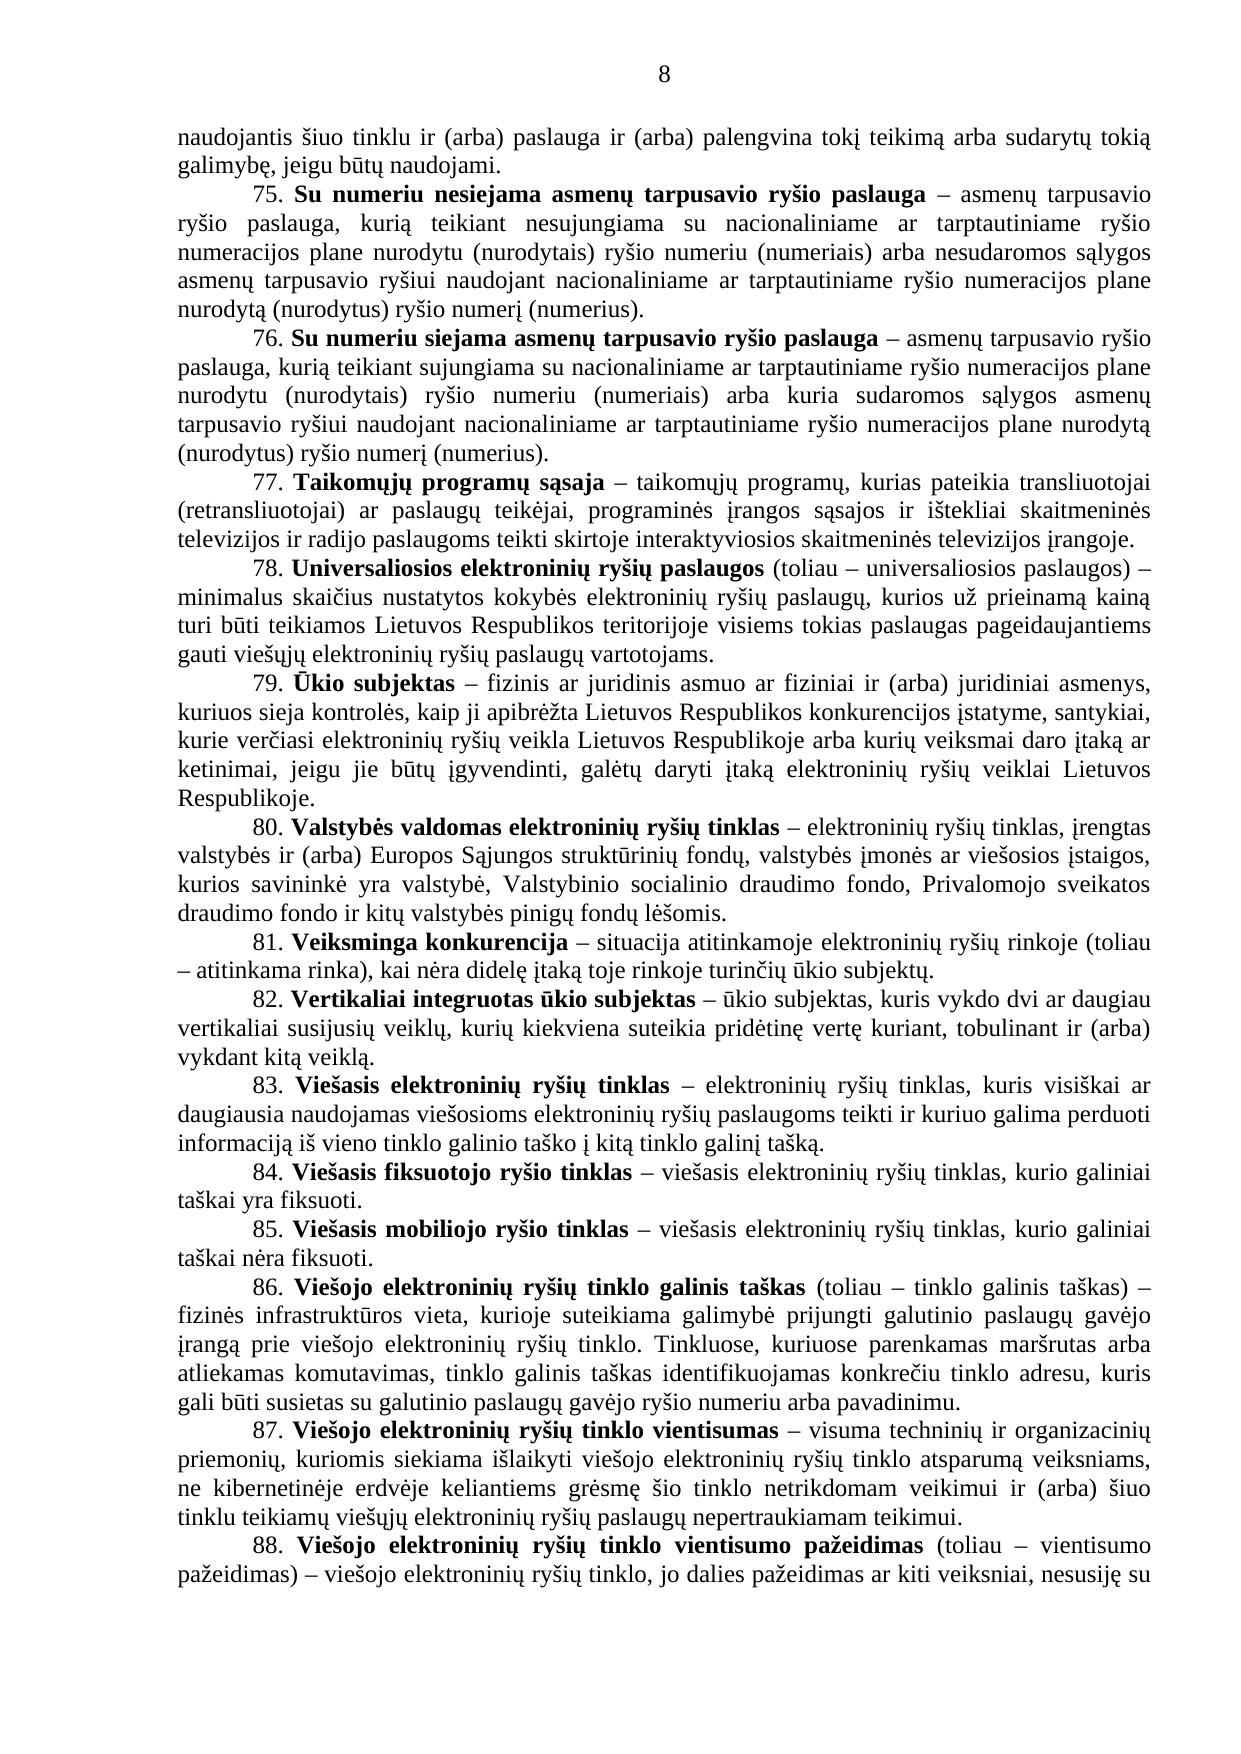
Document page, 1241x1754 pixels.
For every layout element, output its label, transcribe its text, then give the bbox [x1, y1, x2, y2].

text 81. Veiksminga konkurencija – situacija atitinkamoje elektroninių ryšių rinkoje (toliau – atitinkama rinka), kai nėra didelę įtaką toje rinkoje turinčių ūkio subjektų. [177, 927, 1152, 984]
text 86. Viešojo elektroninių ryšių tinklo galinis taškas (toliau – tinklo galinis taškas) – fizinės infrastruktūros vieta, kurioje suteikiama galimybė prijungti galutinio paslaugų gavėjo įrangą prie viešojo elektroninių ryšių tinklo. Tinkluose, kuriuose parenkamas maršrutas arba atliekamas komutavimas, tinklo galinis taškas identifikuojamas konkrečiu tinklo adresu, kuris gali būti susietas su galutinio paslaugų gavėjo ryšio numeriu arba pavadinimu. [177, 1272, 1152, 1416]
text 75. Su numeriu nesiejama asmenų tarpusavio ryšio paslauga – asmenų tarpusavio ryšio paslauga, kurią teikiant nesujungiama su nacionaliniame ar tarptautiniame ryšio numeracijos plane nurodytu (nurodytais) ryšio numeriu (numeriais) arba nesudaromos sąlygos asmenų tarpusavio ryšiui naudojant nacionaliniame ar tarptautiniame ryšio numeracijos plane nurodytą (nurodytus) ryšio numerį (numerius). [177, 179, 1152, 323]
text 76. Su numeriu siejama asmenų tarpusavio ryšio paslauga – asmenų tarpusavio ryšio paslauga, kurią teikiant sujungiama su nacionaliniame ar tarptautiniame ryšio numeracijos plane nurodytu (nurodytais) ryšio numeriu (numeriais) arba kuria sudaromos sąlygos asmenų tarpusavio ryšiui naudojant nacionaliniame ar tarptautiniame ryšio numeracijos plane nurodytą (nurodytus) ryšio numerį (numerius). [177, 323, 1152, 467]
text 80. Valstybės valdomas elektroninių ryšių tinklas – elektroninių ryšių tinklas, įrengtas valstybės ir (arba) Europos Sąjungos struktūrinių fondų, valstybės įmonės ar viešosios įstaigos, kurios savininkė yra valstybė, Valstybinio socialinio draudimo fondo, Privalomojo sveikatos draudimo fondo ir kitų valstybės pinigų fondų lėšomis. [177, 812, 1152, 927]
text 88. Viešojo elektroninių ryšių tinklo vientisumo pažeidimas (toliau – vientisumo pažeidimas) – viešojo elektroninių ryšių tinklo, jo dalies pažeidimas ar kiti veiksniai, nesusiję su [177, 1531, 1152, 1588]
text 77. Taikomųjų programų sąsaja – taikomųjų programų, kurias pateikia transliuotojai (retransliuotojai) ar paslaugų teikėjai, programinės įrangos sąsajos ir ištekliai skaitmeninės televizijos ir radijo paslaugoms teikti skirtoje interaktyviosios skaitmeninės televizijos įrangoje. [177, 467, 1152, 553]
text 78. Universaliosios elektroninių ryšių paslaugos (toliau – universaliosios paslaugos) – minimalus skaičius nustatytos kokybės elektroninių ryšių paslaugų, kurios už prieinamą kainą turi būti teikiamos Lietuvos Respublikos teritorijoje visiems tokias paslaugas pageidaujantiems gauti viešųjų elektroninių ryšių paslaugų vartotojams. [177, 553, 1152, 668]
text 85. Viešasis mobiliojo ryšio tinklas – viešasis elektroninių ryšių tinklas, kurio galiniai taškai nėra fiksuoti. [177, 1214, 1152, 1272]
text 84. Viešasis fiksuotojo ryšio tinklas – viešasis elektroninių ryšių tinklas, kurio galiniai taškai yra fiksuoti. [177, 1157, 1152, 1214]
text 87. Viešojo elektroninių ryšių tinklo vientisumas – visuma techninių ir organizacinių priemonių, kuriomis siekiama išlaikyti viešojo elektroninių ryšių tinklo atsparumą veiksniams, ne kibernetinėje erdvėje keliantiems grėsmę šio tinklo netrikdomam veikimui ir (arba) šiuo tinklu teikiamų viešųjų elektroninių ryšių paslaugų nepertraukiamam teikimui. [177, 1416, 1152, 1531]
text 79. Ūkio subjektas – fizinis ar juridinis asmuo ar fiziniai ir (arba) juridiniai asmenys, kuriuos sieja kontrolės, kaip ji apibrėžta Lietuvos Respublikos konkurencijos įstatyme, santykiai, kurie verčiasi elektroninių ryšių veikla Lietuvos Respublikoje arba kurių veiksmai daro įtaką ar ketinimai, jeigu jie būtų įgyvendinti, galėtų daryti įtaką elektroninių ryšių veiklai Lietuvos Respublikoje. [177, 668, 1152, 812]
text 82. Vertikaliai integruotas ūkio subjektas – ūkio subjektas, kuris vykdo dvi ar daugiau vertikaliai susijusių veiklų, kurių kiekviena suteikia pridėtinę vertę kuriant, tobulinant ir (arba) vykdant kitą veiklą. [177, 984, 1152, 1071]
text 83. Viešasis elektroninių ryšių tinklas – elektroninių ryšių tinklas, kuris visiškai ar daugiausia naudojamas viešosioms elektroninių ryšių paslaugoms teikti ir kuriuo galima perduoti informaciją iš vieno tinklo galinio taško į kitą tinklo galinį tašką. [177, 1071, 1152, 1157]
text naudojantis šiuo tinklu ir (arba) paslauga ir (arba) palengvina tokį teikimą arba sudarytų tokią galimybę, jeigu būtų naudojami. [177, 122, 1152, 179]
